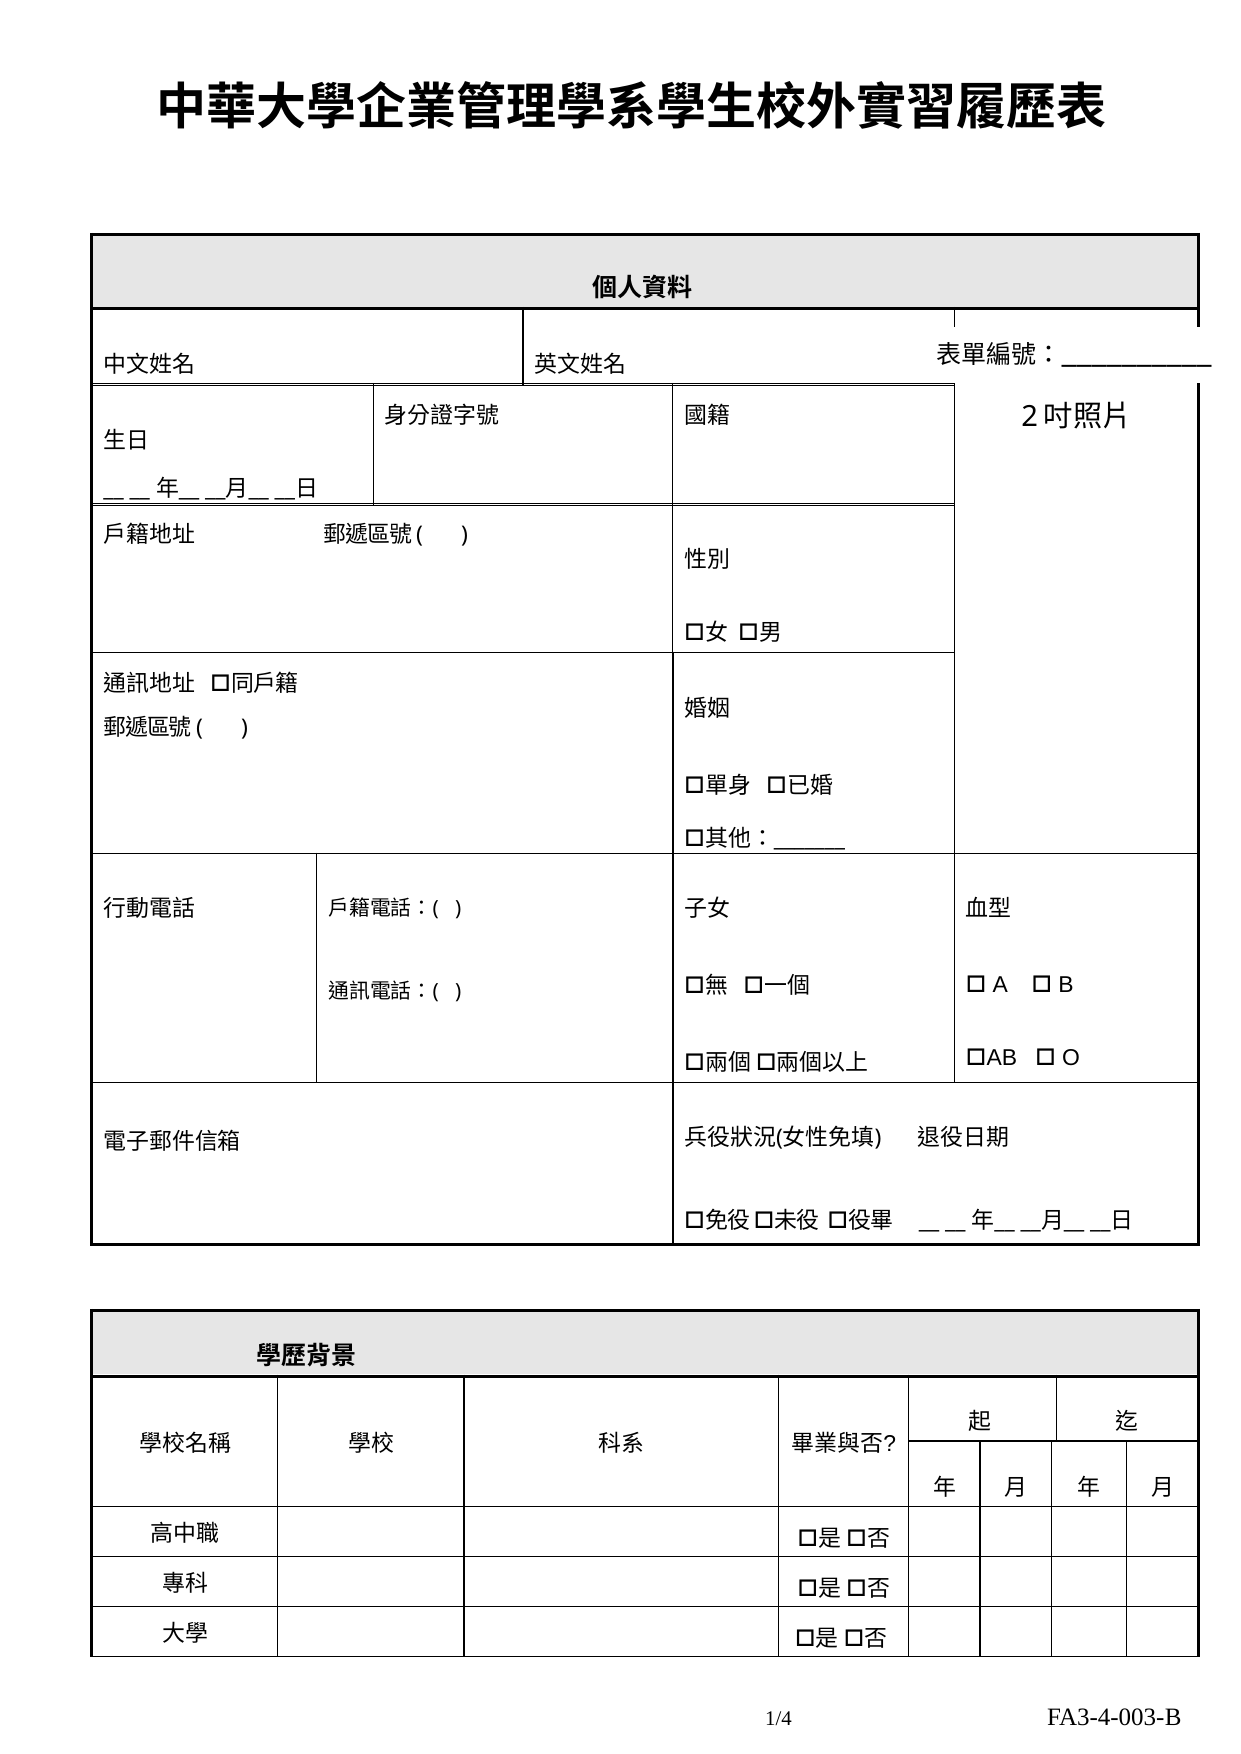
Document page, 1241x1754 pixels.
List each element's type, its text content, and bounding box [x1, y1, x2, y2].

table_cell 戶籍電話：( ) 通訊電話：( ) [317, 854, 672, 1081]
table_cell 學校 [278, 1378, 463, 1506]
table_cell 國籍 [673, 386, 954, 503]
table_cell 子女 無 一個 兩個 兩個以上 [674, 854, 954, 1081]
table_cell 學校名稱 [93, 1378, 277, 1506]
table_cell 高中職 [93, 1507, 277, 1556]
table_cell [278, 1507, 463, 1556]
table_cell 2吋照片 [955, 310, 1197, 327]
table_cell 英文姓名 [524, 310, 1240, 383]
table_cell 兵役狀況(女性免填) 退役日期 免役 未役 役畢 __ __ 年__ __月__ __日 [674, 1083, 1197, 1243]
table_cell [465, 1557, 778, 1606]
table_header 個人資料 [93, 236, 1197, 307]
table_cell [909, 1607, 979, 1656]
table_cell [1127, 1607, 1197, 1656]
table_cell 專科 [93, 1557, 277, 1606]
table_cell [1127, 1557, 1197, 1606]
table_cell [1052, 1557, 1126, 1606]
table_cell 電子郵件信箱 [93, 1083, 672, 1243]
table_cell 年 [1052, 1442, 1126, 1506]
table_cell 科系 [465, 1378, 778, 1506]
table_cell 通訊地址 同戶籍 郵遞區號 ( ) [93, 653, 672, 853]
table_cell 是 否 [779, 1507, 908, 1556]
table_cell 年 [909, 1442, 979, 1506]
table_header 學歷背景 [93, 1312, 1197, 1374]
table_cell 身分證字號 [374, 386, 672, 503]
table_cell [465, 1607, 778, 1656]
text 中華大學企業管理學系學生校外實習履歷表 [92, 67, 1170, 139]
table_cell [981, 1557, 1051, 1606]
table_cell 生日 __ __ 年__ __月__ __日 [93, 386, 373, 503]
table_cell 起 [909, 1378, 1056, 1440]
table_cell 畢業與否? [779, 1378, 908, 1506]
table_cell [981, 1607, 1051, 1656]
table_cell 中文姓名 [93, 310, 522, 383]
table_cell 大學 [93, 1607, 277, 1656]
table_cell 血型  A  B AB  O [955, 854, 1197, 1081]
table_cell [278, 1557, 463, 1606]
table_cell [1052, 1507, 1126, 1556]
table_cell 2吋照片 [955, 383, 1197, 853]
table_cell [909, 1507, 979, 1556]
table_cell 行動電話 [93, 854, 316, 1081]
table_cell 性別 女 男 [673, 506, 954, 652]
table_cell 婚姻 單身 已婚 其他：_______ [674, 653, 954, 853]
table_cell [1127, 1507, 1197, 1556]
table_cell 迄 [1057, 1378, 1197, 1440]
table_cell [1052, 1607, 1126, 1656]
table_cell 是 否 [779, 1557, 908, 1606]
table_cell 是 否 [779, 1607, 908, 1656]
table_cell [278, 1607, 463, 1656]
table_cell 月 [981, 1442, 1051, 1506]
table_cell 月 [1127, 1442, 1197, 1506]
table_cell 戶籍地址 郵遞區號 ( ) [93, 506, 672, 652]
table_cell [981, 1507, 1051, 1556]
table_cell [465, 1507, 778, 1556]
table_cell [909, 1557, 979, 1606]
